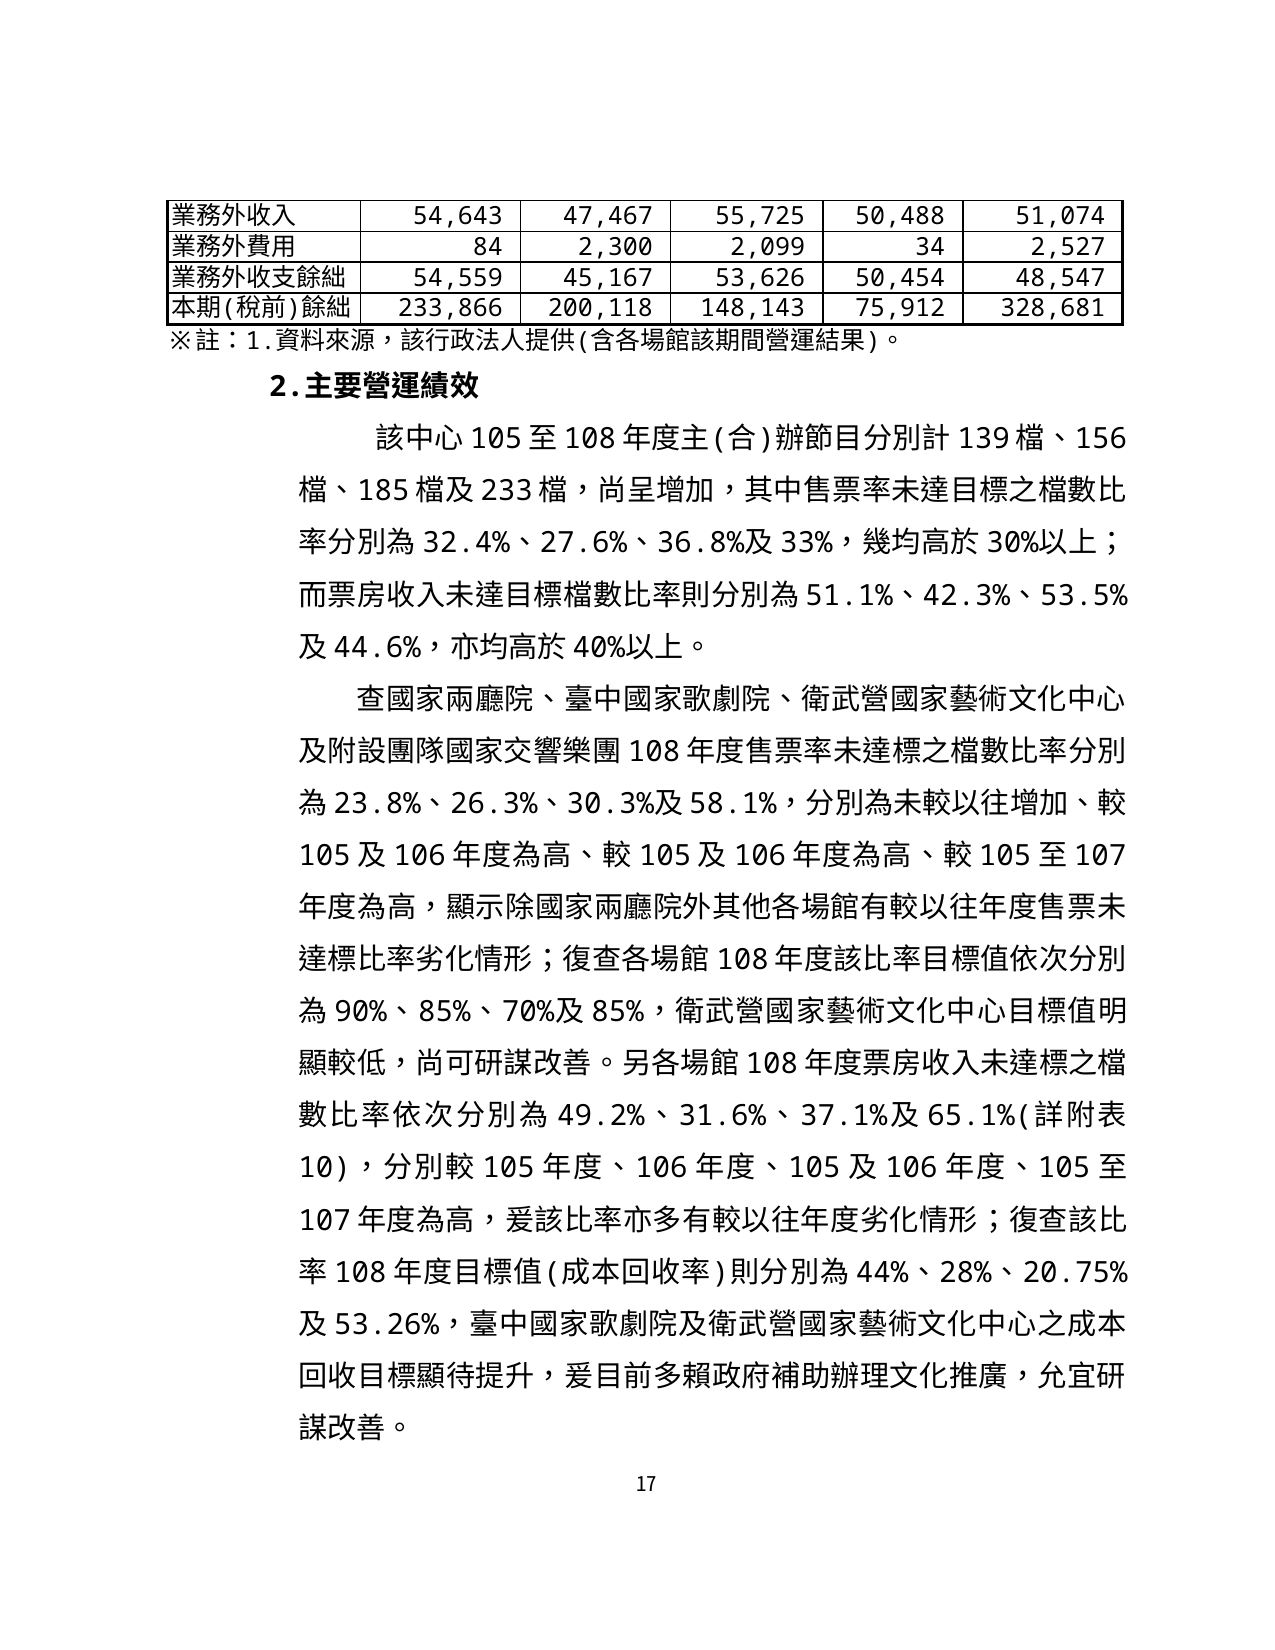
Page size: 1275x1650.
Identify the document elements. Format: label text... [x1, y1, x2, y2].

table_cell 200,118 [521, 294, 670, 323]
table_cell 34 [824, 232, 962, 261]
table_cell 業務外費用 [169, 232, 360, 261]
table_cell 53,626 [671, 263, 822, 292]
table_cell 47,467 [521, 201, 670, 231]
table_cell 148,143 [671, 294, 822, 323]
table_cell 50,488 [824, 201, 962, 231]
table_cell 2,300 [521, 232, 670, 261]
table_cell 本期(稅前)餘絀 [169, 294, 360, 323]
text 該中心105至108年度主(合)辦節目分別計139檔、156檔、185檔及233檔，尚呈增加，其中售票率未達目標之檔數比率分別為32.4%、27.6%、36.8%及33%，幾均高於30%以上；而票房收入未達目標檔數比率則分別為51.1%、42.3%、53.5%及44.6%，亦均高於40%以上。 [269, 407, 1127, 667]
table_cell 328,681 [964, 294, 1121, 323]
table_cell 54,559 [361, 263, 520, 292]
table_cell 48,547 [964, 263, 1121, 292]
table_cell 2,527 [964, 232, 1121, 261]
table_cell 55,725 [671, 201, 822, 231]
text ※註：1.資料來源，該行政法人提供(含各場館該期間營運結果)。 [165, 326, 1127, 355]
table_cell 2,099 [671, 232, 822, 261]
table_cell 業務外收入 [169, 201, 360, 231]
table_cell 84 [361, 232, 520, 261]
table_cell 233,866 [361, 294, 520, 323]
table_cell 51,074 [964, 201, 1121, 231]
table_cell 50,454 [824, 263, 962, 292]
text 2.主要營運績效 [269, 355, 1127, 407]
table_cell 45,167 [521, 263, 670, 292]
table_cell 業務外收支餘絀 [169, 263, 360, 292]
text 查國家兩廳院、臺中國家歌劇院、衛武營國家藝術文化中心及附設團隊國家交響樂團108年度售票率未達標之檔數比率分別為23.8%、26.3%、30.3%及58.1%，分別為未較以往增加、較105及106年度為高、較105及106年度為高、較105至107年度為高，顯示除國家兩廳院外其他各場館有較以往年度售票未達標比率劣化情形；復查各場館108年度該比率目標值依次分別為90%、85%、70%及85%，衛武營國家藝術文化中心目標值明顯較低，尚可研謀改善。另各場館108年度票房收入未達標之檔數比率依次分別為49.2%、31.6%、37.1%及65.1%(詳附表10)，分別較105年度、106年度、105及106年度、105至107年度為高，爰該比率亦多有較以往年度劣化情形；復查該比率108年度目標值(成本回收率)則分別為44%、28%、20.75%及53.26%，臺中國家歌劇院及衛武營國家藝術文化中心之成本回收目標顯待提升，爰目前多賴政府補助辦理文化推廣，允宜研謀改善。 [298, 667, 1127, 1449]
table_cell 75,912 [824, 294, 962, 323]
table_cell 54,643 [361, 201, 520, 231]
